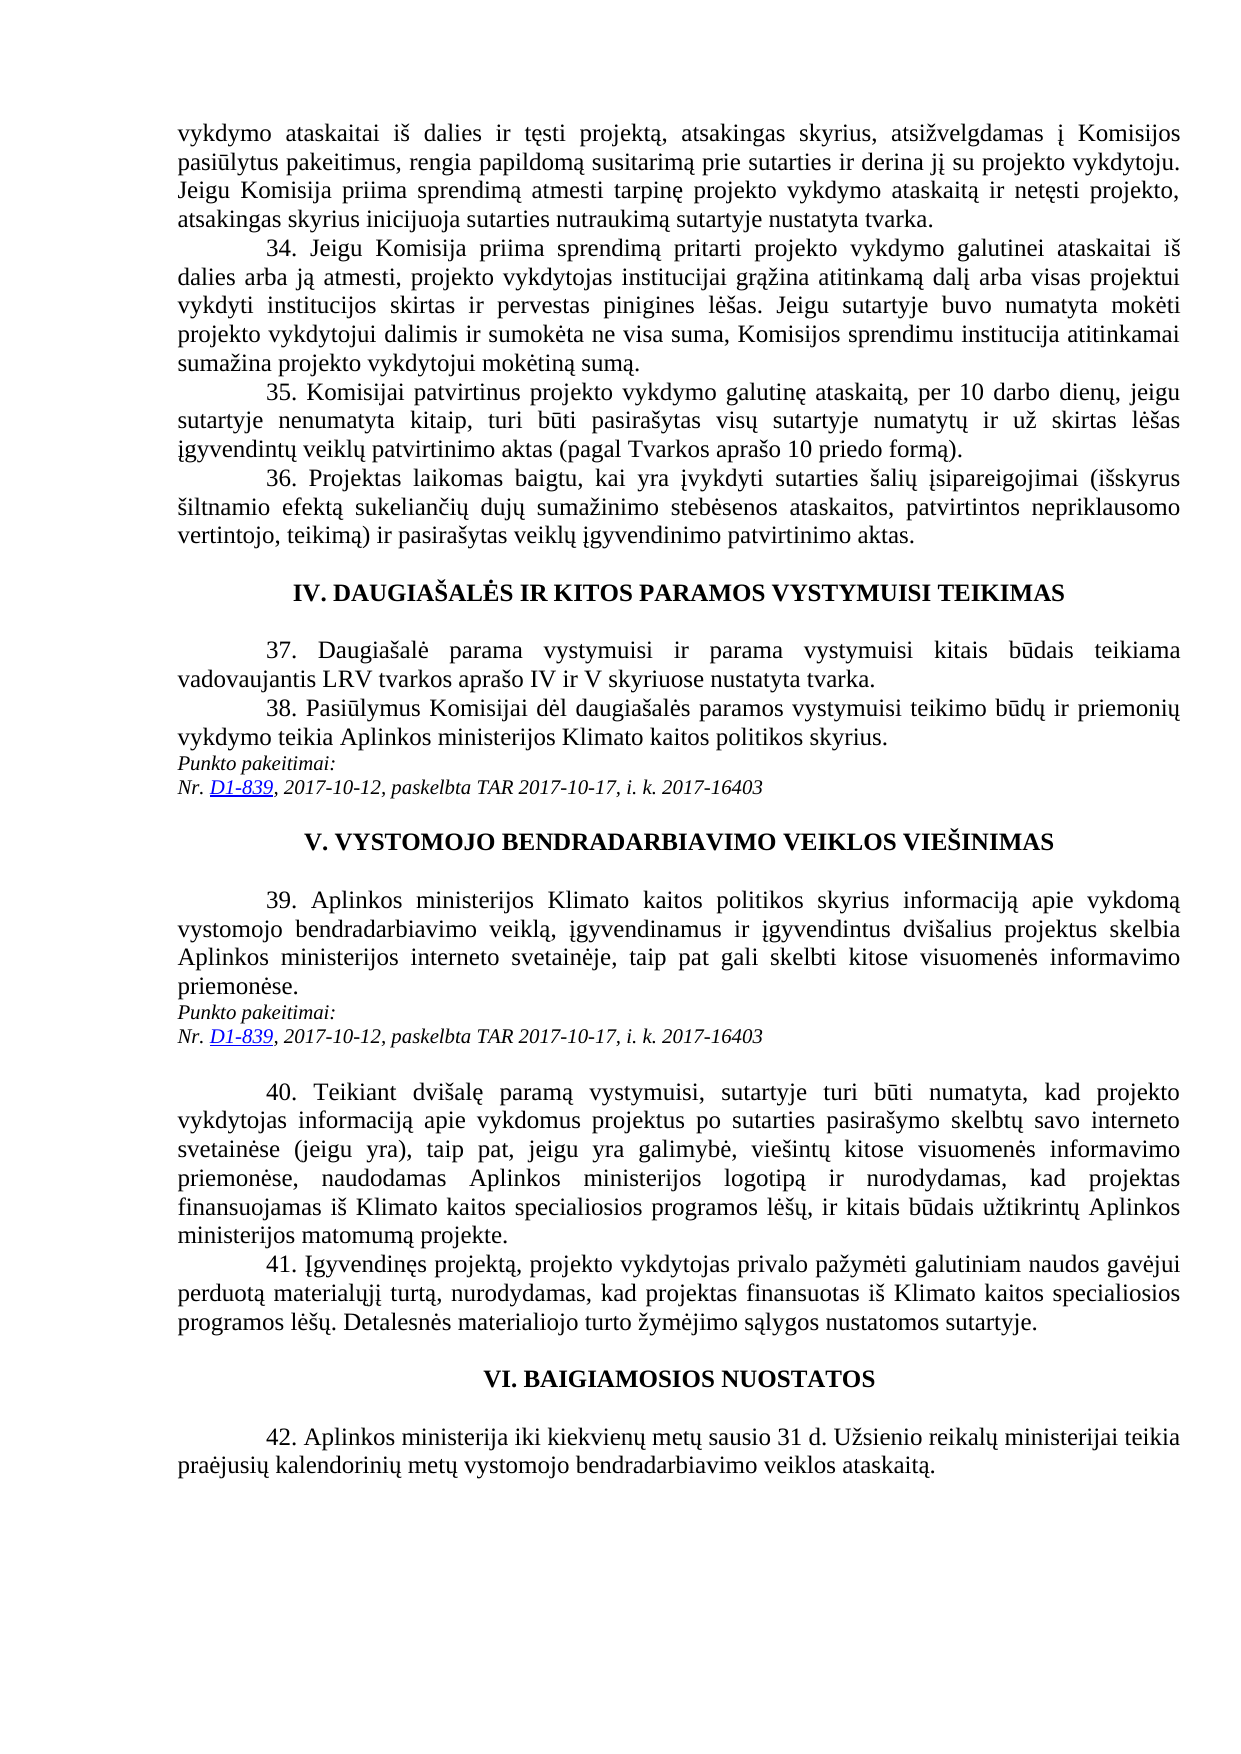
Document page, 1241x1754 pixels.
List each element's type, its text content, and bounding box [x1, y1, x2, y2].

text Nr. D1-839, 2017-10-12, paskelbta TAR 2017-10-17, i. k. 2017-16403 [177, 1024, 1181, 1048]
text Nr. D1-839, 2017-10-12, paskelbta TAR 2017-10-17, i. k. 2017-16403 [177, 775, 1181, 799]
text VI. BAIGIAMOSIOS NUOSTATOS [177, 1364, 1181, 1393]
text 41. Įgyvendinęs projektą, projekto vykdytojas privalo pažymėti galutiniam naudos gavėjui perduotą materialųjį turtą, nurodydamas, kad projektas finansuotas iš Klimato kaitos specialiosios programos lėšų. Detalesnės materialiojo turto žymėjimo sąlygos nustatomos sutartyje. [177, 1249, 1181, 1336]
text Punkto pakeitimai: [177, 751, 1181, 775]
text 35. Komisijai patvirtinus projekto vykdymo galutinę ataskaitą, per 10 darbo dienų, jeigu sutartyje nenumatyta kitaip, turi būti pasirašytas visų sutartyje numatytų ir už skirtas lėšas įgyvendintų veiklų patvirtinimo aktas (pagal Tvarkos aprašo 10 priedo formą). [177, 377, 1181, 463]
text 34. Jeigu Komisija priima sprendimą pritarti projekto vykdymo galutinei ataskaitai iš dalies arba ją atmesti, projekto vykdytojas institucijai grąžina atitinkamą dalį arba visas projektui vykdyti institucijos skirtas ir pervestas pinigines lėšas. Jeigu sutartyje buvo numatyta mokėti projekto vykdytojui dalimis ir sumokėta ne visa suma, Komisijos sprendimu institucija atitinkamai sumažina projekto vykdytojui mokėtiną sumą. [177, 233, 1181, 377]
text 40. Teikiant dvišalę paramą vystymuisi, sutartyje turi būti numatyta, kad projekto vykdytojas informaciją apie vykdomus projektus po sutarties pasirašymo skelbtų savo interneto svetainėse (jeigu yra), taip pat, jeigu yra galimybė, viešintų kitose visuomenės informavimo priemonėse, naudodamas Aplinkos ministerijos logotipą ir nurodydamas, kad projektas finansuojamas iš Klimato kaitos specialiosios programos lėšų, ir kitais būdais užtikrintų Aplinkos ministerijos matomumą projekte. [177, 1077, 1181, 1249]
text 42. Aplinkos ministerija iki kiekvienų metų sausio 31 d. Užsienio reikalų ministerijai teikia praėjusių kalendorinių metų vystomojo bendradarbiavimo veiklos ataskaitą. [177, 1422, 1181, 1479]
text 37. Daugiašalė parama vystymuisi ir parama vystymuisi kitais būdais teikiama vadovaujantis LRV tvarkos aprašo IV ir V skyriuose nustatyta tvarka. [177, 636, 1181, 693]
text 36. Projektas laikomas baigtu, kai yra įvykdyti sutarties šalių įsipareigojimai (išskyrus šiltnamio efektą sukeliančių dujų sumažinimo stebėsenos ataskaitos, patvirtintos nepriklausomo vertintojo, teikimą) ir pasirašytas veiklų įgyvendinimo patvirtinimo aktas. [177, 463, 1181, 549]
text Punkto pakeitimai: [177, 1000, 1181, 1024]
text vykdymo ataskaitai iš dalies ir tęsti projektą, atsakingas skyrius, atsižvelgdamas į Komisijos pasiūlytus pakeitimus, rengia papildomą susitarimą prie sutarties ir derina jį su projekto vykdytoju. Jeigu Komisija priima sprendimą atmesti tarpinę projekto vykdymo ataskaitą ir netęsti projekto, atsakingas skyrius inicijuoja sutarties nutraukimą sutartyje nustatyta tvarka. [177, 118, 1181, 233]
text 39. Aplinkos ministerijos Klimato kaitos politikos skyrius informaciją apie vykdomą vystomojo bendradarbiavimo veiklą, įgyvendinamus ir įgyvendintus dvišalius projektus skelbia Aplinkos ministerijos interneto svetainėje, taip pat gali skelbti kitose visuomenės informavimo priemonėse. [177, 885, 1181, 1000]
text 38. Pasiūlymus Komisijai dėl daugiašalės paramos vystymuisi teikimo būdų ir priemonių vykdymo teikia Aplinkos ministerijos Klimato kaitos politikos skyrius. [177, 693, 1181, 751]
text V. VYSTOMOJO BENDRADARBIAVIMO VEIKLOS VIEŠINIMAS [177, 827, 1181, 856]
text IV. DAUGIAŠALĖS IR KITOS PARAMOS VYSTYMUISI TEIKIMAS [177, 578, 1181, 607]
